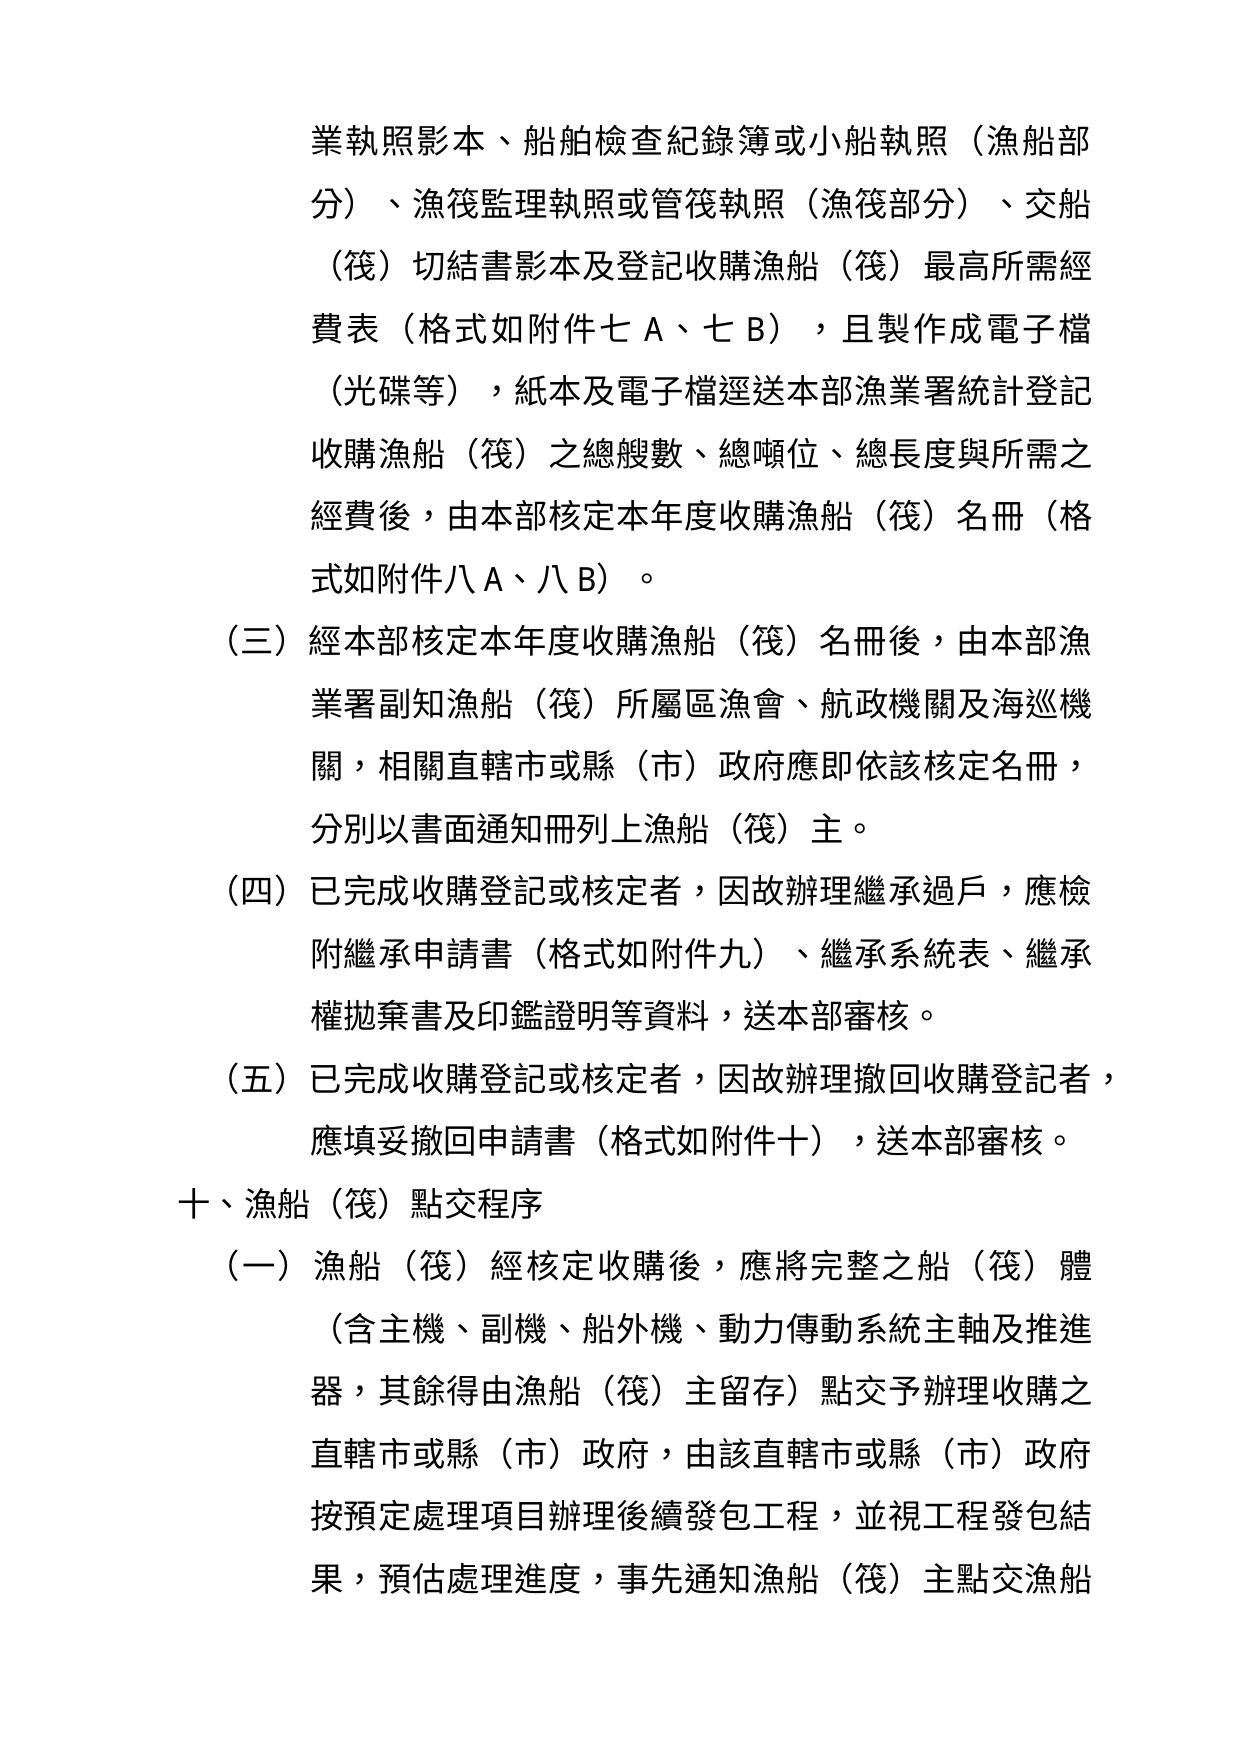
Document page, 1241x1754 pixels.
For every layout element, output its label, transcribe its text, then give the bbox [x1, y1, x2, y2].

text （四）已完成收購登記或核定者，因故辦理繼承過戶，應檢附繼承申請書（格式如附件九）、繼承系統表、繼承權拋棄書及印鑑證明等資料，送本部審核。 [207, 847, 1092, 1035]
text （五）已完成收購登記或核定者，因故辦理撤回收購登記者，應填妥撤回申請書（格式如附件十），送本部審核。 [207, 1035, 1092, 1160]
text （一）漁船（筏）經核定收購後，應將完整之船（筏）體（含主機、副機、船外機、動力傳動系統主軸及推進器，其餘得由漁船（筏）主留存）點交予辦理收購之直轄市或縣（市）政府，由該直轄市或縣（市）政府按預定處理項目辦理後續發包工程，並視工程發包結果，預估處理進度，事先通知漁船（筏）主點交漁船 [207, 1222, 1092, 1597]
text 業執照影本、船舶檢查紀錄簿或小船執照（漁船部分）、漁筏監理執照或管筏執照（漁筏部分）、交船（筏）切結書影本及登記收購漁船（筏）最高所需經費表（格式如附件七A、七B），且製作成電子檔（光碟等），紙本及電子檔逕送本部漁業署統計登記收購漁船（筏）之總艘數、總噸位、總長度與所需之經費後，由本部核定本年度收購漁船（筏）名冊（格式如附件八A、八B）。 [207, 97, 1092, 597]
text （三）經本部核定本年度收購漁船（筏）名冊後，由本部漁業署副知漁船（筏）所屬區漁會、航政機關及海巡機關，相關直轄市或縣（市）政府應即依該核定名冊，分別以書面通知冊列上漁船（筏）主。 [207, 597, 1092, 847]
text 十、漁船（筏）點交程序 [177, 1160, 1092, 1222]
